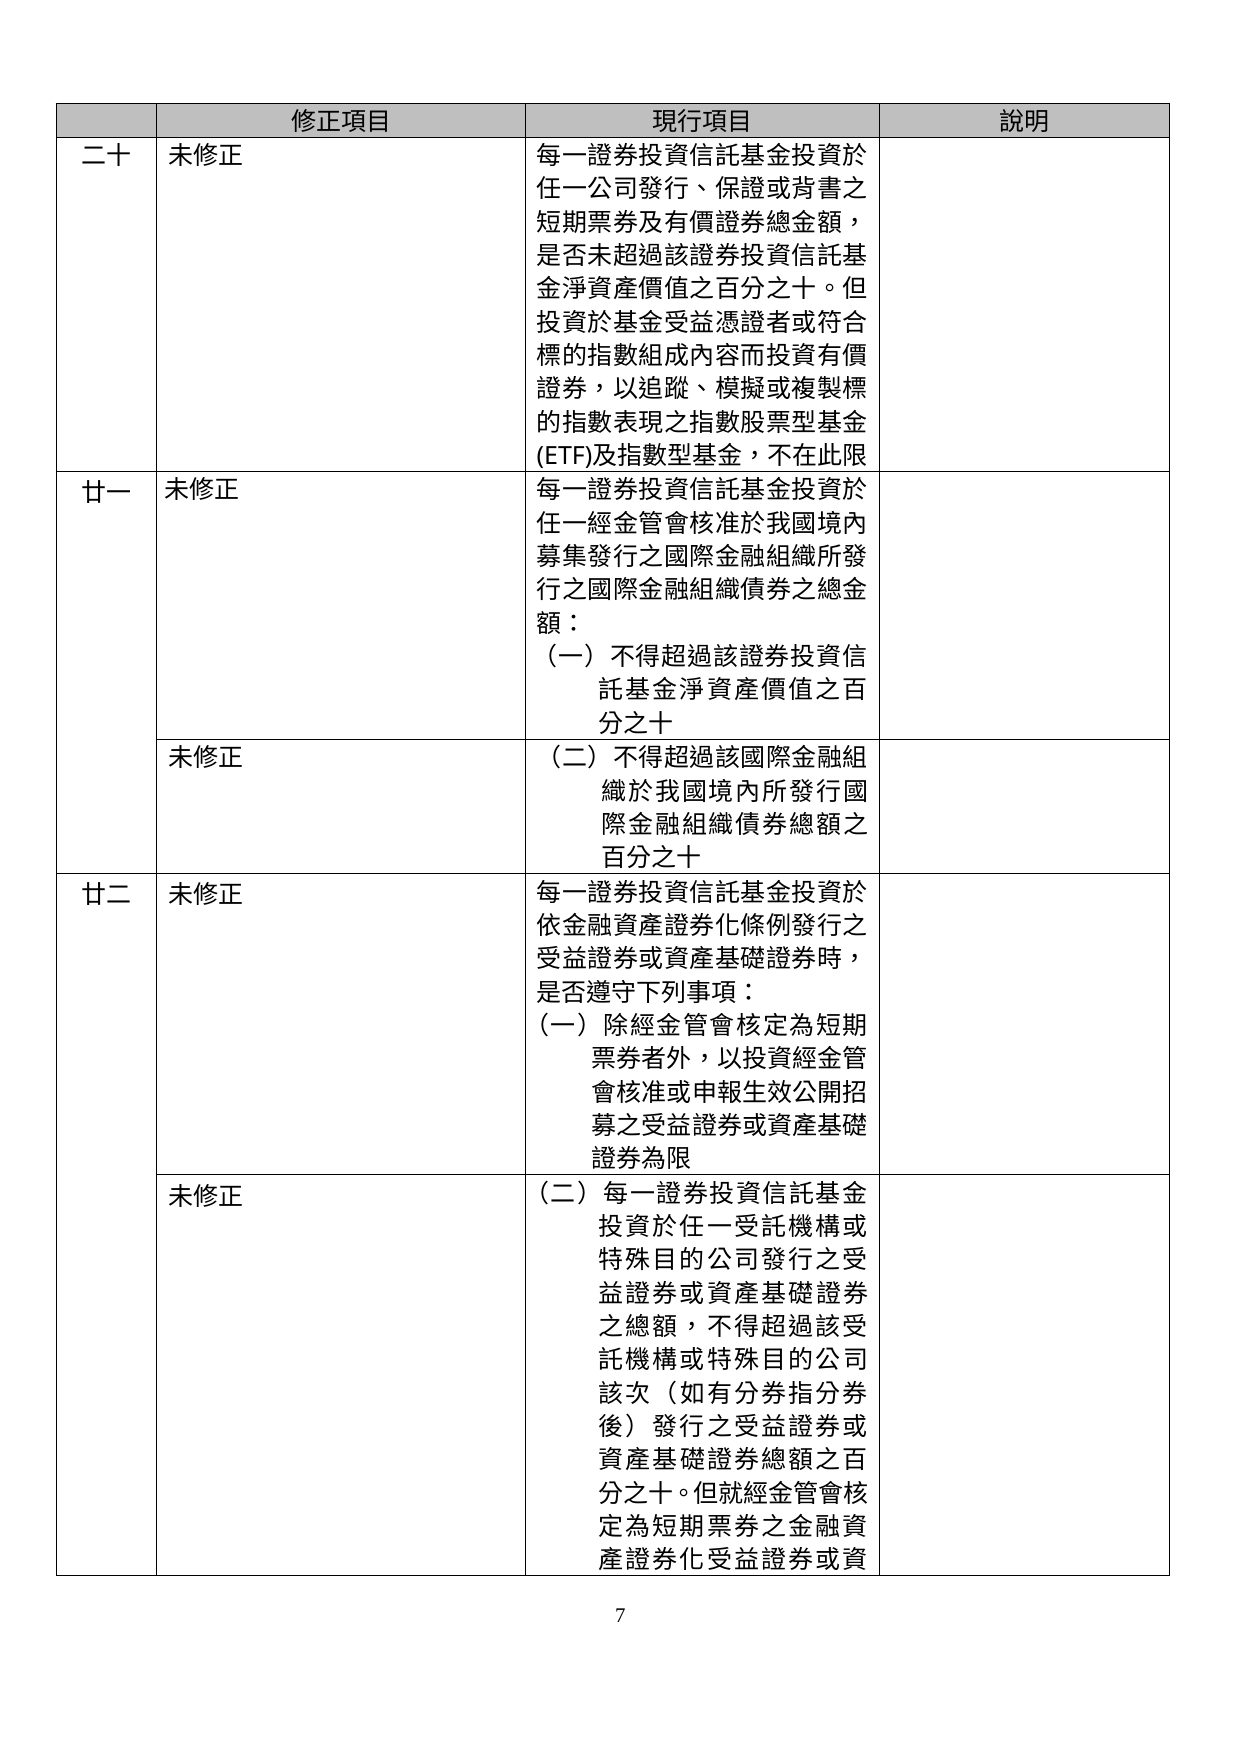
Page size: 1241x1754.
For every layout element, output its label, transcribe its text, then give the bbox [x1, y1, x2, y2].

table_cell [880, 874, 1169, 1174]
table_cell [880, 472, 1169, 739]
table_cell 二十 [57, 138, 156, 471]
table_cell （二）每一證券投資信託基金投資於任一受託機構或特殊目的公司發行之受益證券或資產基礎證券之總額，不得超過該受託機構或特殊目的公司該次（如有分券指分券後）發行之受益證券或資產基礎證券總額之百分之十。但就經金管會核定為短期票券之金融資產證券化受益證券或資 [526, 1175, 879, 1575]
table_cell 每一證券投資信託基金投資於任一經金管會核准於我國境內募集發行之國際金融組織所發行之國際金融組織債券之總金額： （一）不得超過該證券投資信託基金淨資產價值之百分之十 [526, 472, 879, 739]
table_cell （二）不得超過該國際金融組織於我國境內所發行國際金融組織債券總額之百分之十 [526, 740, 879, 873]
table_cell 廿一 [57, 472, 156, 873]
table_header [57, 104, 156, 137]
table_cell 未修正 [157, 472, 525, 739]
table_cell 每一證券投資信託基金投資於依金融資產證券化條例發行之受益證券或資產基礎證券時，是否遵守下列事項： （一）除經金管會核定為短期票券者外，以投資經金管會核准或申報生效公開招募之受益證券或資產基礎證券為限 [526, 874, 879, 1174]
table_header 說明 [880, 104, 1169, 137]
table_cell 未修正 [157, 1175, 525, 1575]
table_cell 未修正 [157, 874, 525, 1174]
table_cell 未修正 [157, 138, 525, 471]
table_cell [880, 740, 1169, 873]
table_header 現行項目 [526, 104, 879, 137]
table_cell 廿二 [57, 874, 156, 1575]
table_cell 每一證券投資信託基金投資於任一公司發行、保證或背書之短期票券及有價證券總金額，是否未超過該證券投資信託基金淨資產價值之百分之十。但投資於基金受益憑證者或符合標的指數組成內容而投資有價證券，以追蹤、模擬或複製標的指數表現之指數股票型基金(ETF)及指數型基金，不在此限 [526, 138, 879, 471]
table_cell [880, 138, 1169, 471]
table_cell [880, 1175, 1169, 1575]
table_cell 未修正 [157, 740, 525, 873]
table_header 修正項目 [157, 104, 525, 137]
